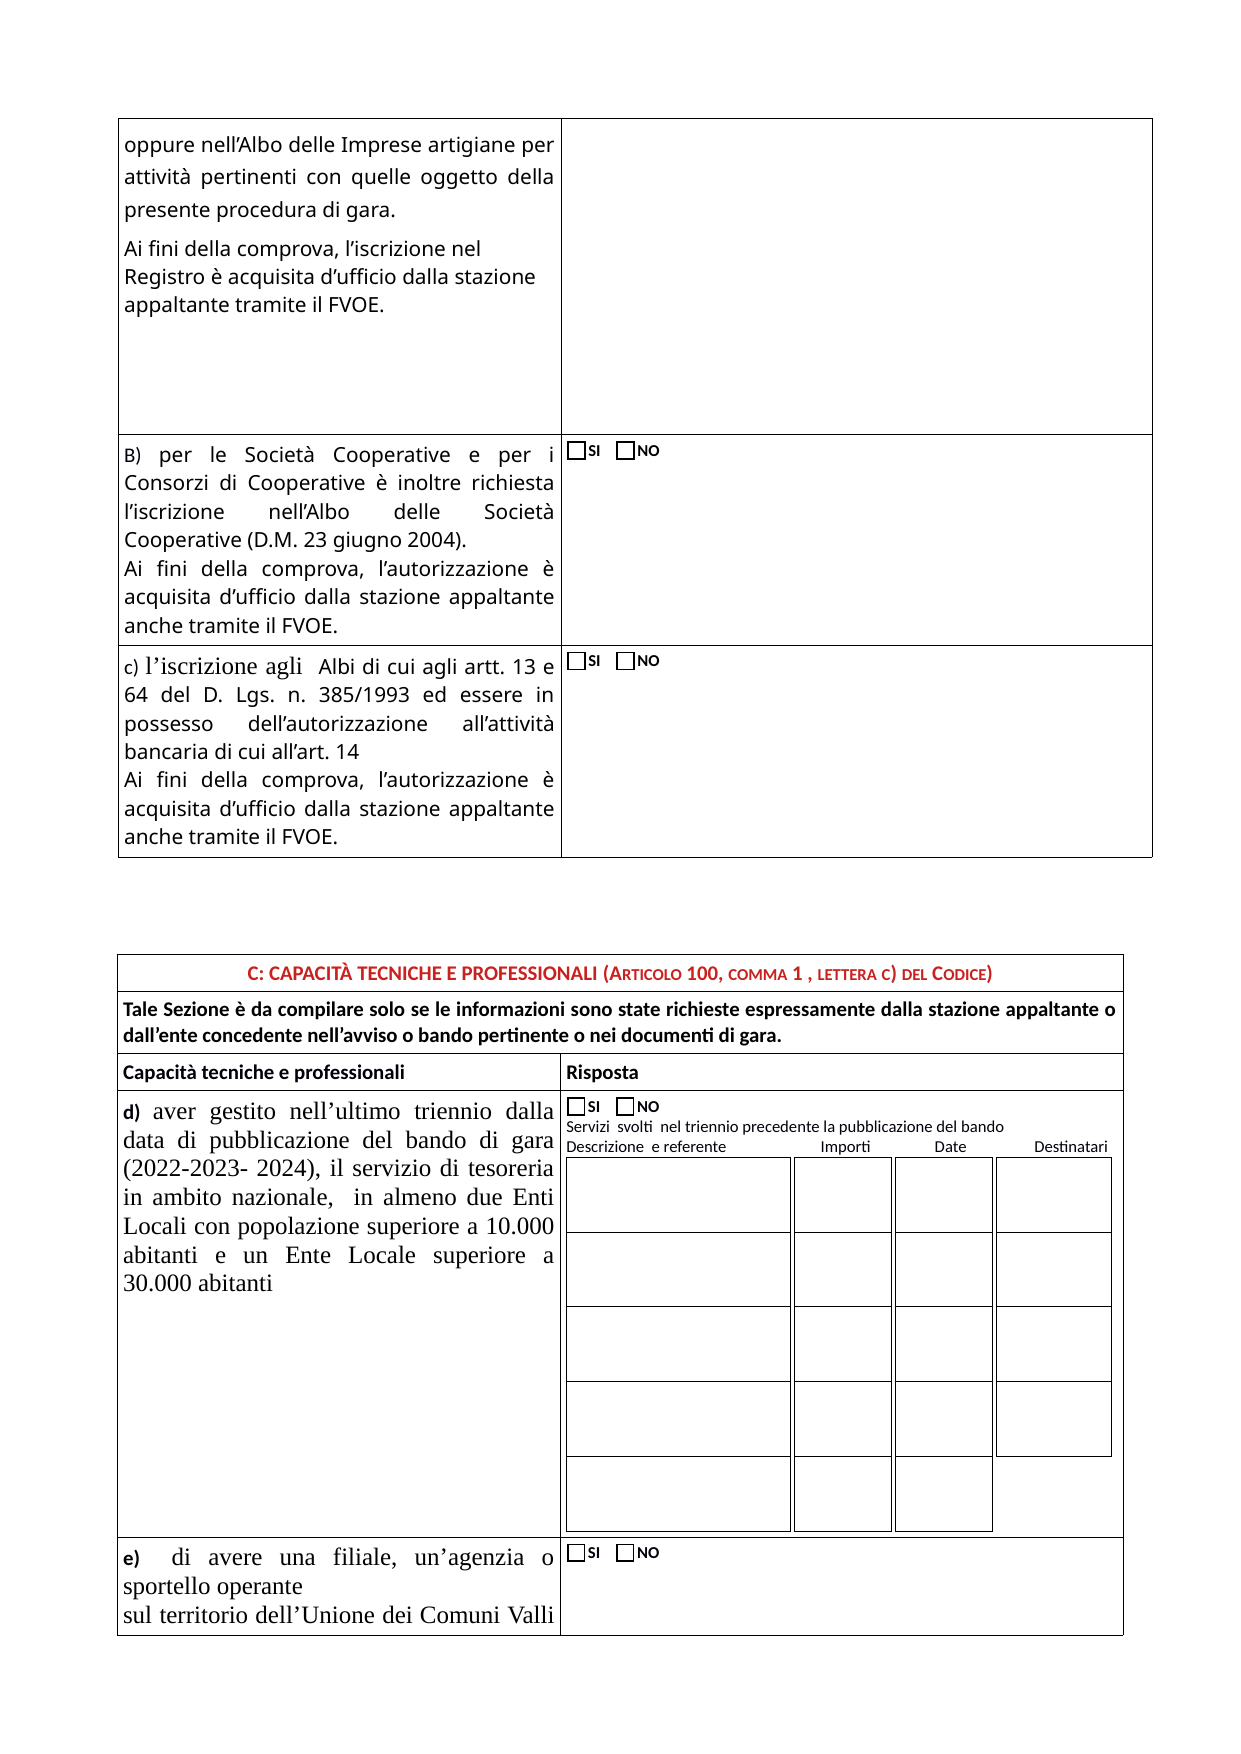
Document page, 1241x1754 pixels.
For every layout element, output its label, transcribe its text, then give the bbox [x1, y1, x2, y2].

table_cell oppure nell’Albo delle Imprese artigiane per attività pertinenti con quelle oggetto della presente procedura di gara. Ai fini della comprova, l’iscrizione nel Registro è acquisita d’ufficio dalla stazione appaltante tramite il FVOE. [119, 119, 561, 434]
table_cell e) di avere una filiale, un’agenzia o sportello operante sul territorio dell’Unione dei Comuni Valli [118, 1538, 560, 1634]
table_cell SI NO [562, 435, 1152, 645]
table_cell B) per le Società Cooperative e per i Consorzi di Cooperative è inoltre richiesta l’iscrizione nell’Albo delle Società Cooperative (D.M. 23 giugno 2004). Ai fini della comprova, l’autorizzazione è acquisita d’ufficio dalla stazione appaltante anche tramite il FVOE. [119, 435, 561, 645]
table_cell Tale Sezione è da compilare solo se le informazioni sono state richieste espressamente dalla stazione appaltante o dall’ente concedente nell’avviso o bando pertinente o nei documenti di gara. [118, 992, 1123, 1053]
table_cell Capacità tecniche e professionali [118, 1054, 560, 1090]
table_cell SI NO Servizi svolti nel triennio precedente la pubblicazione del bando Descrizione e referente Importi Date Destinatari [561, 1091, 1123, 1537]
table_cell c) l’iscrizione agli Albi di cui agli artt. 13 e 64 del D. Lgs. n. 385/1993 ed essere in possesso dell’autorizzazione all’attività bancaria di cui all’art. 14 Ai fini della comprova, l’autorizzazione è acquisita d’ufficio dalla stazione appaltante anche tramite il FVOE. [119, 646, 561, 857]
table_cell d) aver gestito nell’ultimo triennio dalla data di pubblicazione del bando di gara (2022-2023- 2024), il servizio di tesoreria in ambito nazionale, in almeno due Enti Locali con popolazione superiore a 10.000 abitanti e un Ente Locale superiore a 30.000 abitanti [118, 1091, 560, 1537]
table_cell [562, 119, 1152, 434]
table_cell SI NO [562, 646, 1152, 857]
table_cell Risposta [561, 1054, 1123, 1090]
table_header C: CAPACITÀ TECNICHE E PROFESSIONALI (Articolo 100, comma 1 , lettera c) del Codice) [118, 955, 1123, 991]
table_cell SI NO [561, 1538, 1123, 1634]
